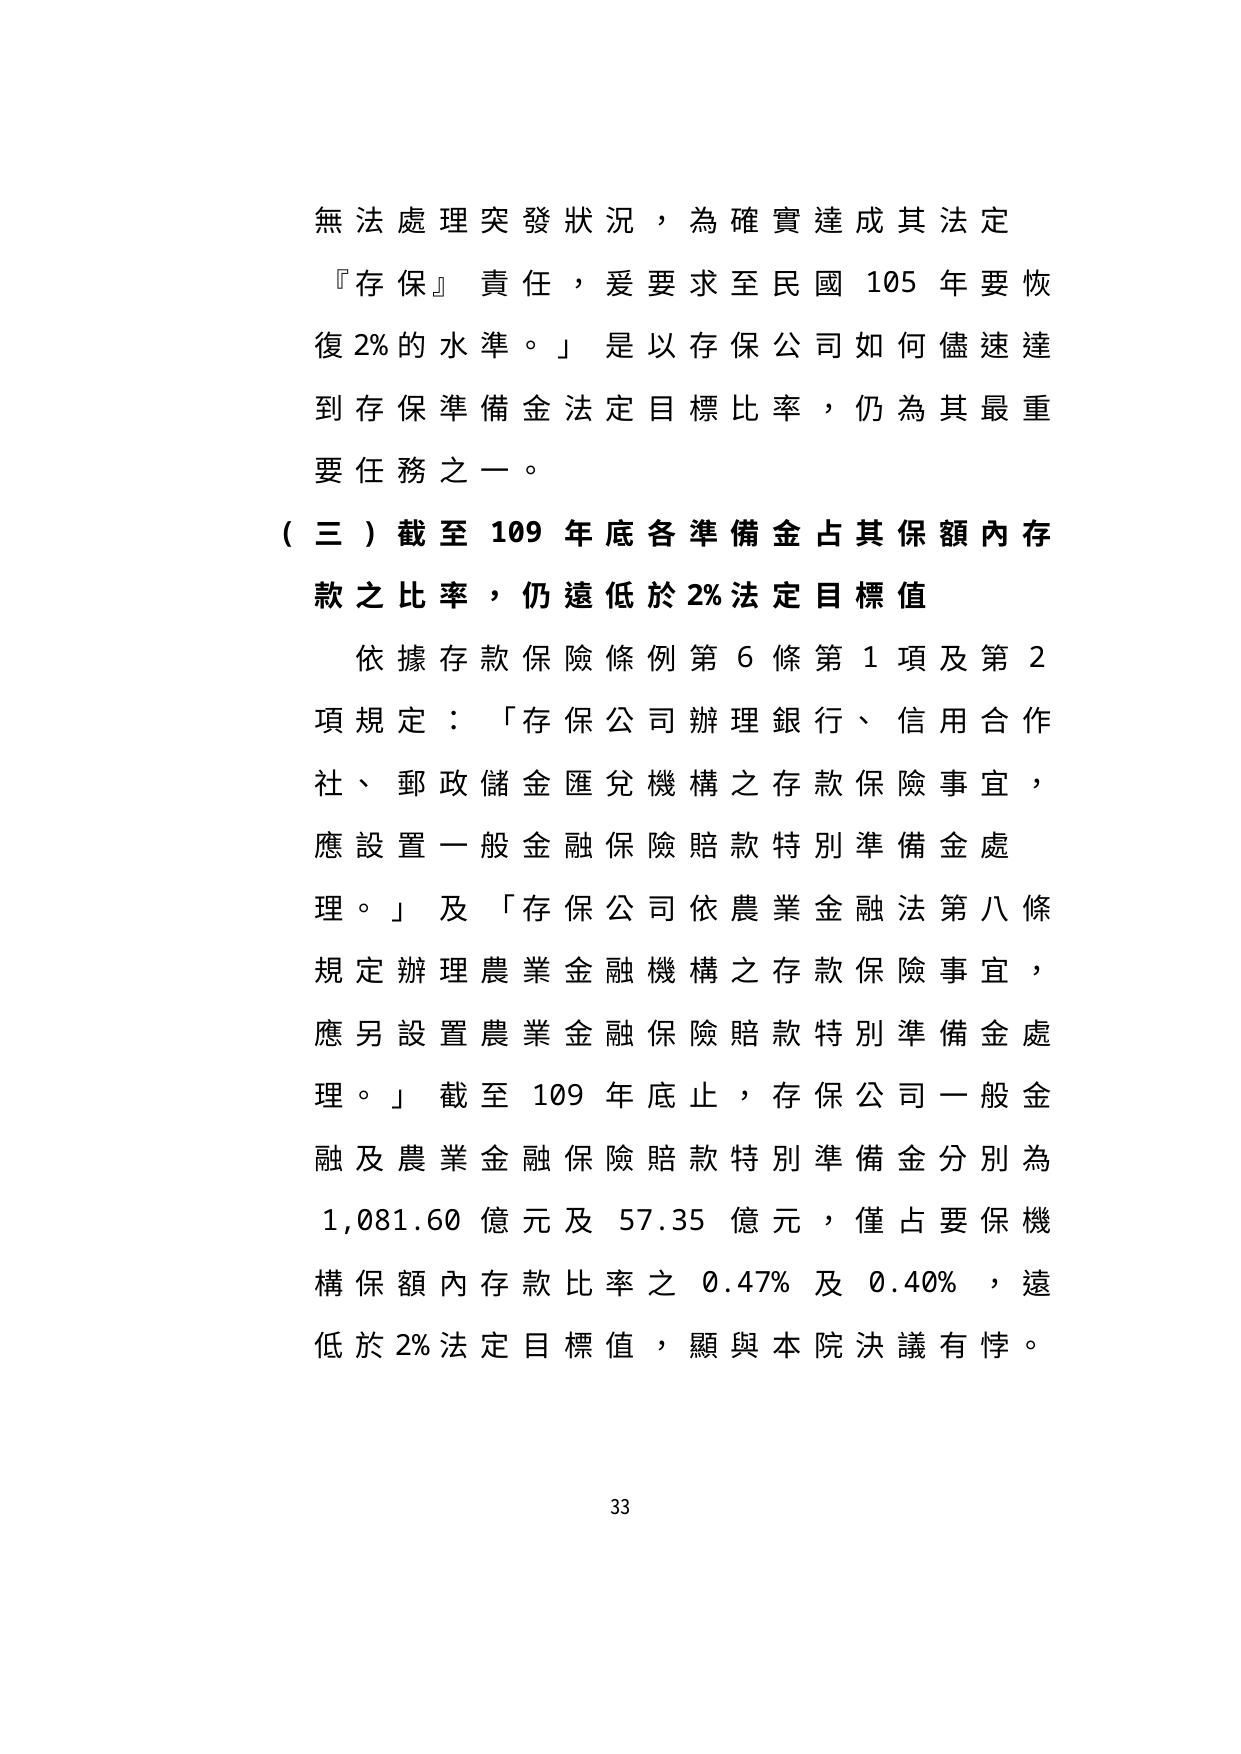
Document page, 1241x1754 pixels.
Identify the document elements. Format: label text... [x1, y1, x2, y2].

text 無法處理突發狀況，為確實達成其法定『存保』責任，爰要求至民國105年要恢復2%的水準。」是以存保公司如何儘速達到存保準備金法定目標比率，仍為其最重要任務之一。 [271, 177, 1058, 490]
text 依據存款保險條例第6條第1項及第2項規定：「存保公司辦理銀行、信用合作社、郵政儲金匯兌機構之存款保險事宜，應設置一般金融保險賠款特別準備金處理。」及「存保公司依農業金融法第八條規定辦理農業金融機構之存款保險事宜，應另設置農業金融保險賠款特別準備金處理。」截至109年底止，存保公司一般金融及農業金融保險賠款特別準備金分別為1,081.60億元及57.35億元，僅占要保機構保額內存款比率之0.47%及0.40%，遠低於2%法定目標值，顯與本院決議有悖。 [271, 615, 1058, 1365]
text (三)截至109年底各準備金占其保額內存款之比率，仍遠低於2%法定目標值 [242, 490, 1058, 615]
